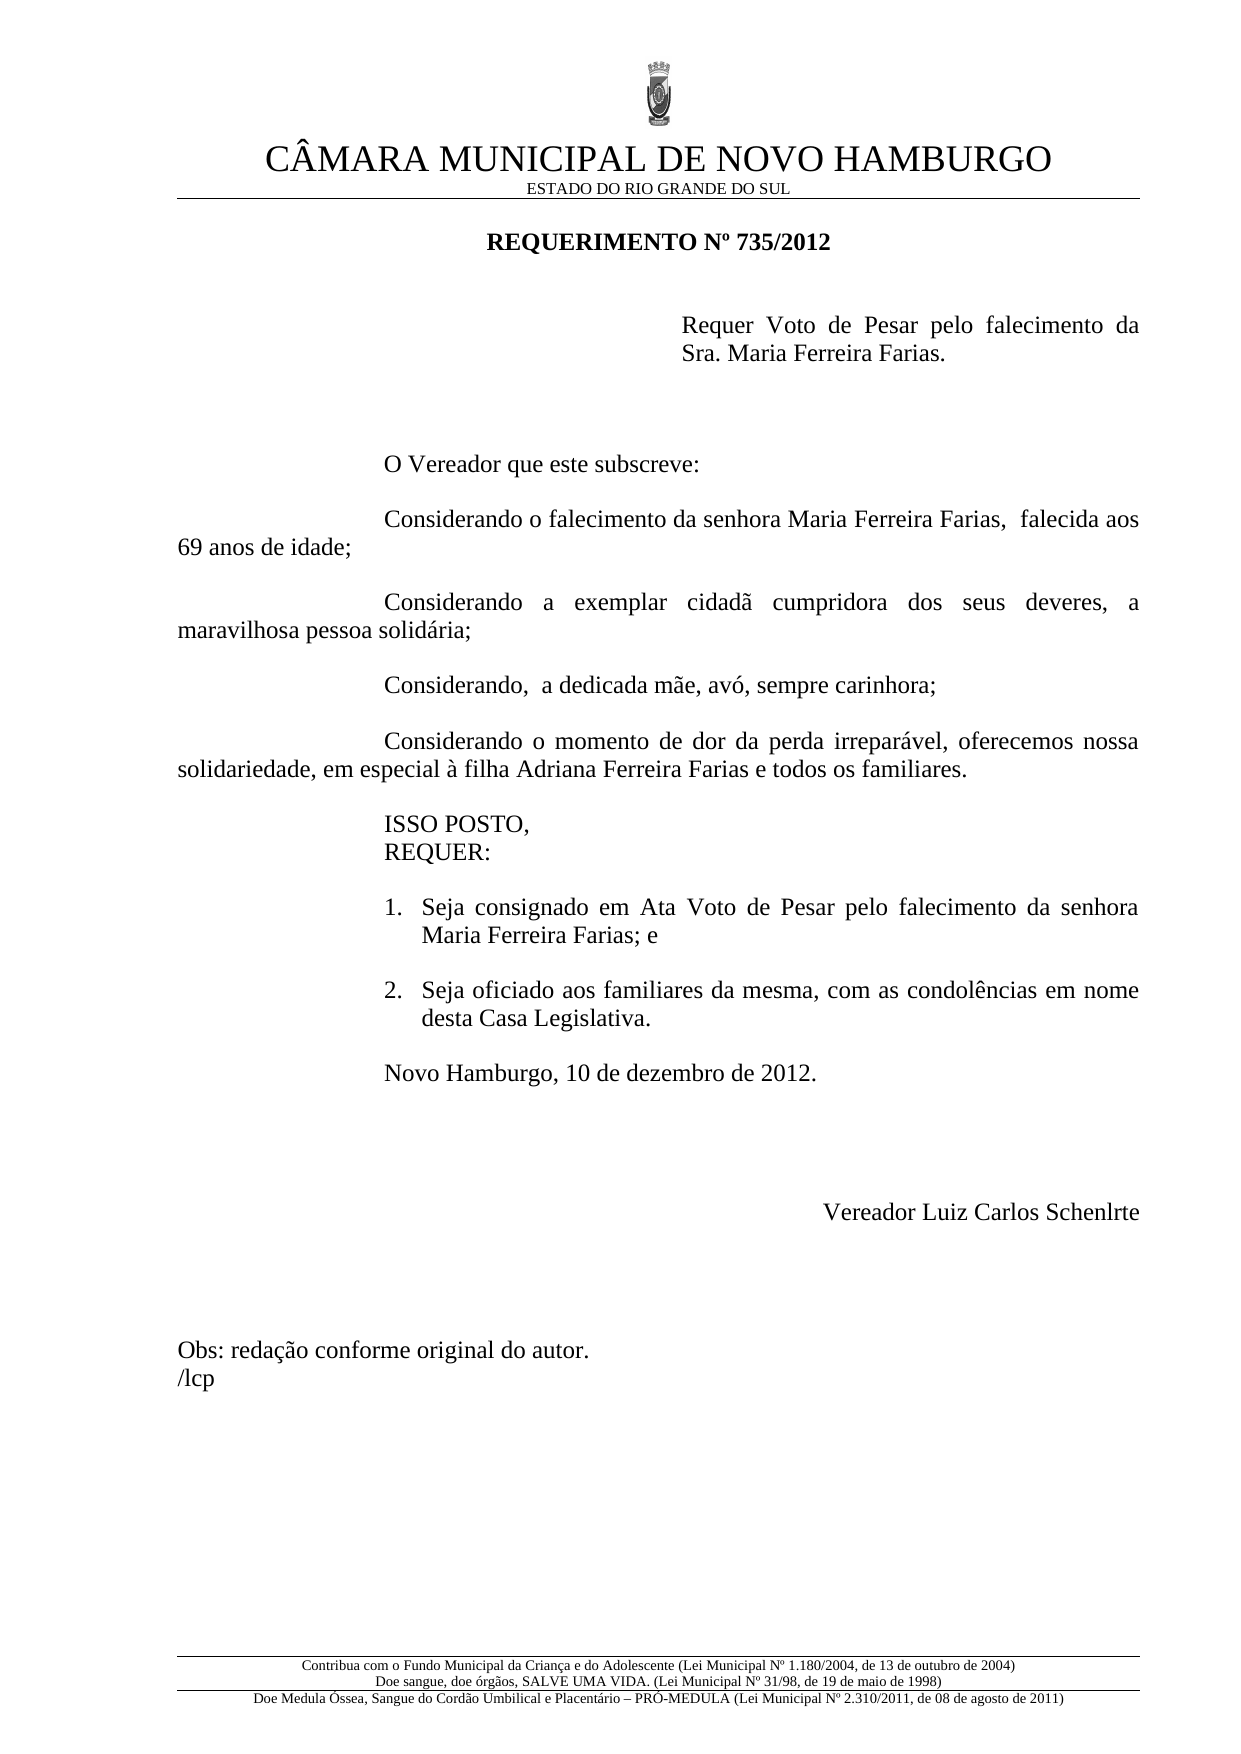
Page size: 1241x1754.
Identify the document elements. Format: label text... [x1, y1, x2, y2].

text REQUERIMENTO Nº 735/2012 [177, 228, 1140, 256]
text Considerando o falecimento da senhora Maria Ferreira Farias, falecida aos 69 anos de idade; [177, 505, 1140, 561]
list Seja consignado em Ata Voto de Pesar pelo falecimento da senhora Maria Ferreira Farias; e [384, 893, 1140, 949]
text Considerando, a dedicada mãe, avó, sempre carinhora; [177, 672, 1140, 699]
text Considerando a exemplar cidadã cumpridora dos seus deveres, a maravilhosa pessoa solidária; [177, 588, 1140, 644]
list Seja oficiado aos familiares da mesma, com as condolências em nome desta Casa Legislativa. [384, 976, 1140, 1032]
text REQUER: [177, 838, 1140, 866]
text Considerando o momento de dor da perda irreparável, oferecemos nossa solidariedade, em especial à filha Adriana Ferreira Farias e todos os familiares. [177, 727, 1140, 782]
text O Vereador que este subscreve: [383, 450, 1140, 478]
text Novo Hamburgo, 10 de dezembro de 2012. [177, 1059, 1140, 1087]
text Requer Voto de Pesar pelo falecimento da Sra. Maria Ferreira Farias. [681, 311, 1140, 367]
text ISSO POSTO, [177, 810, 1140, 838]
text Vereador Luiz Carlos Schenlrte [177, 1198, 1140, 1226]
text /lcp [177, 1364, 1140, 1392]
text Obs: redação conforme original do autor. [177, 1337, 1140, 1364]
